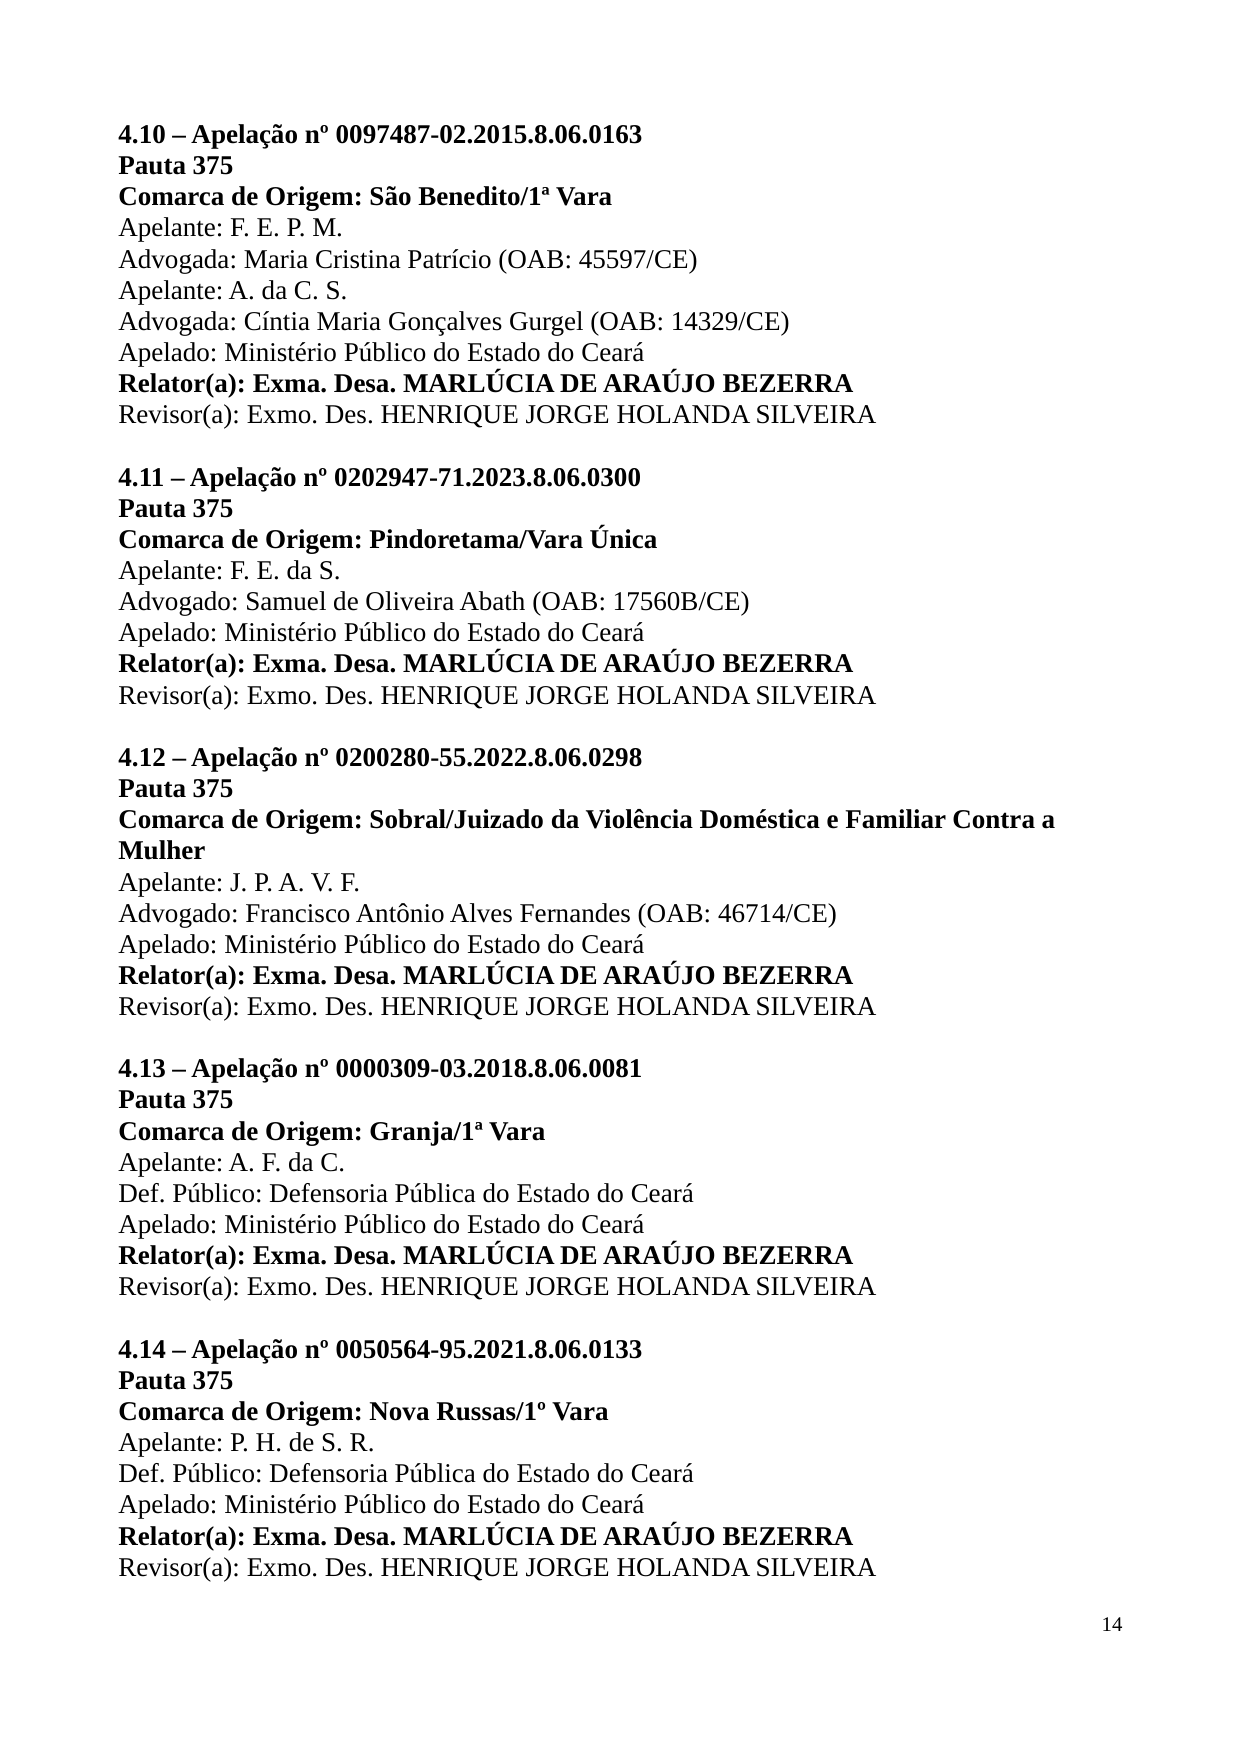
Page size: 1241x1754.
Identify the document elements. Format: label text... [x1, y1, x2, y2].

text Pauta 375 [118, 1084, 1122, 1115]
text Apelante: A. F. da C. [118, 1146, 1122, 1177]
text Apelante: F. E. P. M. [118, 212, 1122, 243]
text Relator(a): Exma. Desa. MARLÚCIA DE ARAÚJO BEZERRA [118, 367, 1122, 398]
text Comarca de Origem: Granja/1ª Vara [118, 1115, 1122, 1146]
text Apelante: A. da C. S. [118, 274, 1122, 305]
text Relator(a): Exma. Desa. MARLÚCIA DE ARAÚJO BEZERRA [118, 648, 1122, 679]
text Advogada: Cíntia Maria Gonçalves Gurgel (OAB: 14329/CE) [118, 305, 1122, 336]
text 4.10 – Apelação nº 0097487-02.2015.8.06.0163 [118, 118, 1122, 149]
text Advogada: Maria Cristina Patrício (OAB: 45597/CE) [118, 243, 1122, 274]
text Comarca de Origem: Nova Russas/1º Vara [118, 1395, 1122, 1426]
text Apelado: Ministério Público do Estado do Ceará [118, 1488, 1122, 1520]
text Comarca de Origem: São Benedito/1ª Vara [118, 180, 1122, 212]
text Def. Público: Defensoria Pública do Estado do Ceará [118, 1457, 1122, 1488]
text Pauta 375 [118, 492, 1122, 523]
text Relator(a): Exma. Desa. MARLÚCIA DE ARAÚJO BEZERRA [118, 1520, 1122, 1551]
text Comarca de Origem: Pindoretama/Vara Única [118, 523, 1122, 554]
text Pauta 375 [118, 1364, 1122, 1395]
text Def. Público: Defensoria Pública do Estado do Ceará [118, 1177, 1122, 1208]
text Revisor(a): Exmo. Des. HENRIQUE JORGE HOLANDA SILVEIRA [118, 679, 1122, 710]
text Apelado: Ministério Público do Estado do Ceará [118, 616, 1122, 648]
text Apelante: P. H. de S. R. [118, 1426, 1122, 1457]
text Revisor(a): Exmo. Des. HENRIQUE JORGE HOLANDA SILVEIRA [118, 990, 1122, 1021]
text Pauta 375 [118, 149, 1122, 180]
text 4.11 – Apelação nº 0202947-71.2023.8.06.0300 [118, 461, 1122, 492]
text Advogado: Francisco Antônio Alves Fernandes (OAB: 46714/CE) [118, 897, 1122, 928]
text Apelante: F. E. da S. [118, 554, 1122, 585]
text Revisor(a): Exmo. Des. HENRIQUE JORGE HOLANDA SILVEIRA [118, 1551, 1122, 1582]
text 4.14 – Apelação nº 0050564-95.2021.8.06.0133 [118, 1333, 1122, 1364]
text Revisor(a): Exmo. Des. HENRIQUE JORGE HOLANDA SILVEIRA [118, 1271, 1122, 1302]
text Apelado: Ministério Público do Estado do Ceará [118, 928, 1122, 959]
text Apelado: Ministério Público do Estado do Ceará [118, 336, 1122, 367]
text Advogado: Samuel de Oliveira Abath (OAB: 17560B/CE) [118, 585, 1122, 616]
text 4.13 – Apelação nº 0000309-03.2018.8.06.0081 [118, 1052, 1122, 1084]
text Relator(a): Exma. Desa. MARLÚCIA DE ARAÚJO BEZERRA [118, 1239, 1122, 1271]
text Relator(a): Exma. Desa. MARLÚCIA DE ARAÚJO BEZERRA [118, 959, 1122, 990]
text 4.12 – Apelação nº 0200280-55.2022.8.06.0298 [118, 741, 1122, 772]
text Pauta 375 [118, 772, 1122, 803]
text Apelado: Ministério Público do Estado do Ceará [118, 1208, 1122, 1239]
text Comarca de Origem: Sobral/Juizado da Violência Doméstica e Familiar Contra a Mulher [118, 803, 1122, 866]
text Apelante: J. P. A. V. F. [118, 866, 1122, 897]
text Revisor(a): Exmo. Des. HENRIQUE JORGE HOLANDA SILVEIRA [118, 398, 1122, 429]
